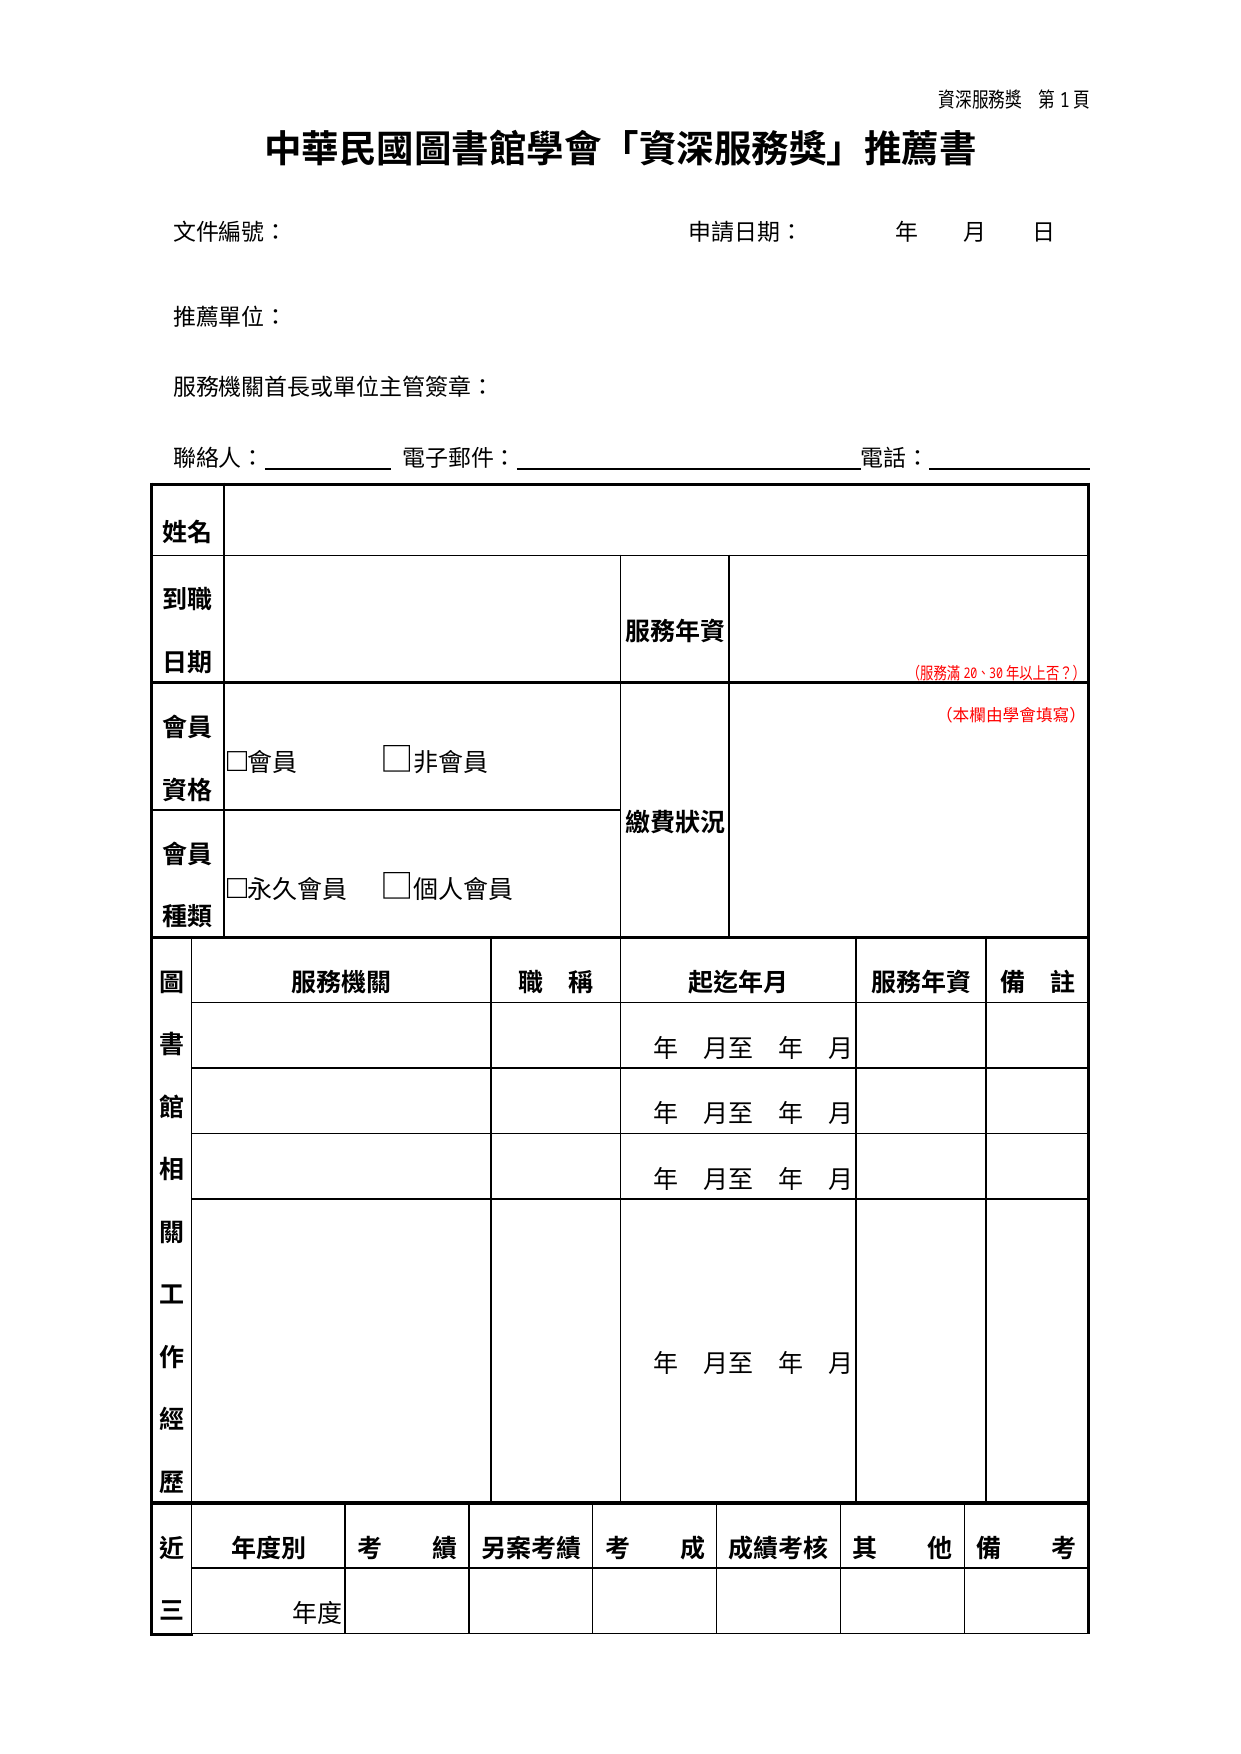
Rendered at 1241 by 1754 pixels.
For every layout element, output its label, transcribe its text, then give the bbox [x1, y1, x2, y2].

text 服務機關首長或單位主管簽章： [150, 369, 1090, 402]
table_cell 職 稱 [492, 939, 620, 1001]
table_cell [841, 1569, 964, 1633]
table_cell 另案考績 [470, 1505, 592, 1567]
table_cell [857, 1069, 985, 1133]
table_cell [987, 1069, 1087, 1133]
table_cell 服務年資 [857, 939, 985, 1001]
table_cell 年 月至 年 月 [621, 1134, 855, 1198]
table_header 姓名 [153, 486, 223, 554]
table_cell 成績考核 [717, 1505, 840, 1567]
table_cell 年 月至 年 月 [621, 1003, 855, 1067]
table_cell 到職日期 [153, 556, 223, 681]
table_cell 年度別 [192, 1505, 344, 1567]
table_cell [192, 1069, 490, 1133]
table_header [225, 486, 1087, 554]
text 推薦單位： [150, 298, 1090, 332]
table_cell [225, 556, 620, 681]
table_cell 考 成 [593, 1505, 716, 1567]
table_cell [492, 1003, 620, 1067]
table_cell [346, 1569, 468, 1633]
table_cell [470, 1569, 592, 1633]
table_cell [965, 1569, 1087, 1633]
table_cell □會員 □非會員 [225, 684, 620, 809]
table_cell 年度 [192, 1569, 344, 1633]
table_cell [857, 1134, 985, 1198]
table_cell 會員資格 [153, 684, 223, 809]
table_cell 起迄年月 [621, 939, 855, 1001]
table_cell [492, 1134, 620, 1198]
table_cell [192, 1200, 490, 1501]
table_cell 年 月至 年 月 [621, 1200, 855, 1501]
table_cell （本欄由學會填寫） [730, 684, 1087, 936]
table_cell [987, 1200, 1087, 1501]
table_cell 其 他 [841, 1505, 964, 1567]
table_cell □永久會員 □個人會員 [225, 811, 620, 936]
table_cell [857, 1200, 985, 1501]
table_cell [192, 1003, 490, 1067]
text 資深服務獎 第1頁 [150, 84, 1090, 114]
table_cell [987, 1003, 1087, 1067]
table_cell [717, 1569, 840, 1633]
table_cell （服務滿20、30年以上否？） [730, 556, 1087, 681]
table_cell 會員種類 [153, 811, 223, 936]
table_cell 備 註 [987, 939, 1087, 1001]
table_cell [987, 1134, 1087, 1198]
table_cell [192, 1134, 490, 1198]
table_cell 考 績 [346, 1505, 468, 1567]
table_cell 近三年年終考績 [153, 1505, 191, 1633]
table_cell 服務機關 [192, 939, 490, 1001]
table_cell [593, 1569, 716, 1633]
table_cell 繳費狀況 [621, 684, 728, 936]
text 聯絡人： 電子郵件： 電話： [150, 440, 1090, 473]
text 文件編號： 申請日期： 年 月 日 [150, 189, 1090, 251]
table_cell [492, 1200, 620, 1501]
table_cell 備 考 [965, 1505, 1087, 1567]
text 中華民國圖書館學會「資深服務獎」推薦書 [150, 133, 1090, 170]
table_cell [857, 1003, 985, 1067]
table_cell 圖書館相關工作經歷 [153, 939, 191, 1501]
table_cell [492, 1069, 620, 1133]
table_cell 年 月至 年 月 [621, 1069, 855, 1133]
table_cell 服務年資 [621, 556, 728, 681]
